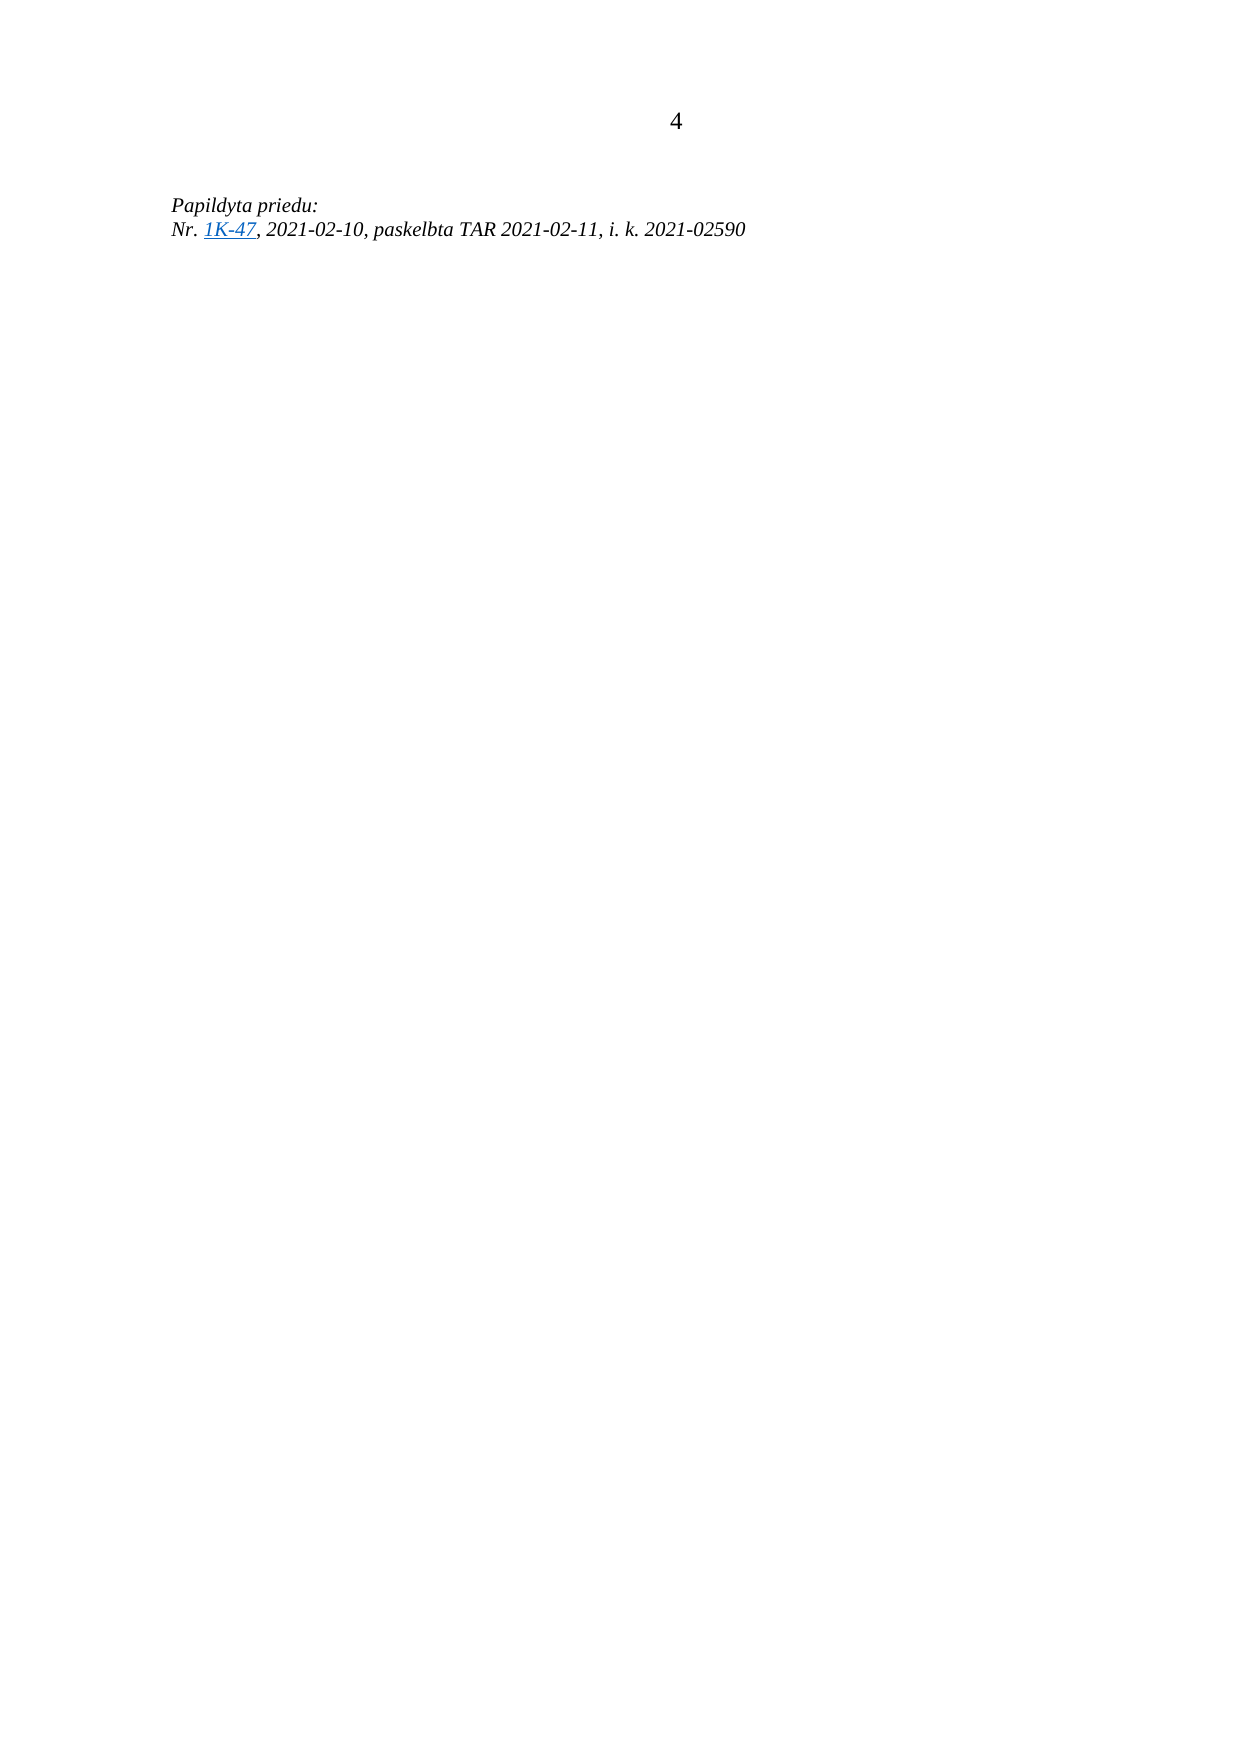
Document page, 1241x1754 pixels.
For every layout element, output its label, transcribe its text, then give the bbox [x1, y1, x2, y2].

text Papildyta priedu: [171, 193, 1181, 217]
text Nr. 1K-47, 2021-02-10, paskelbta TAR 2021-02-11, i. k. 2021-02590 [171, 217, 1181, 241]
